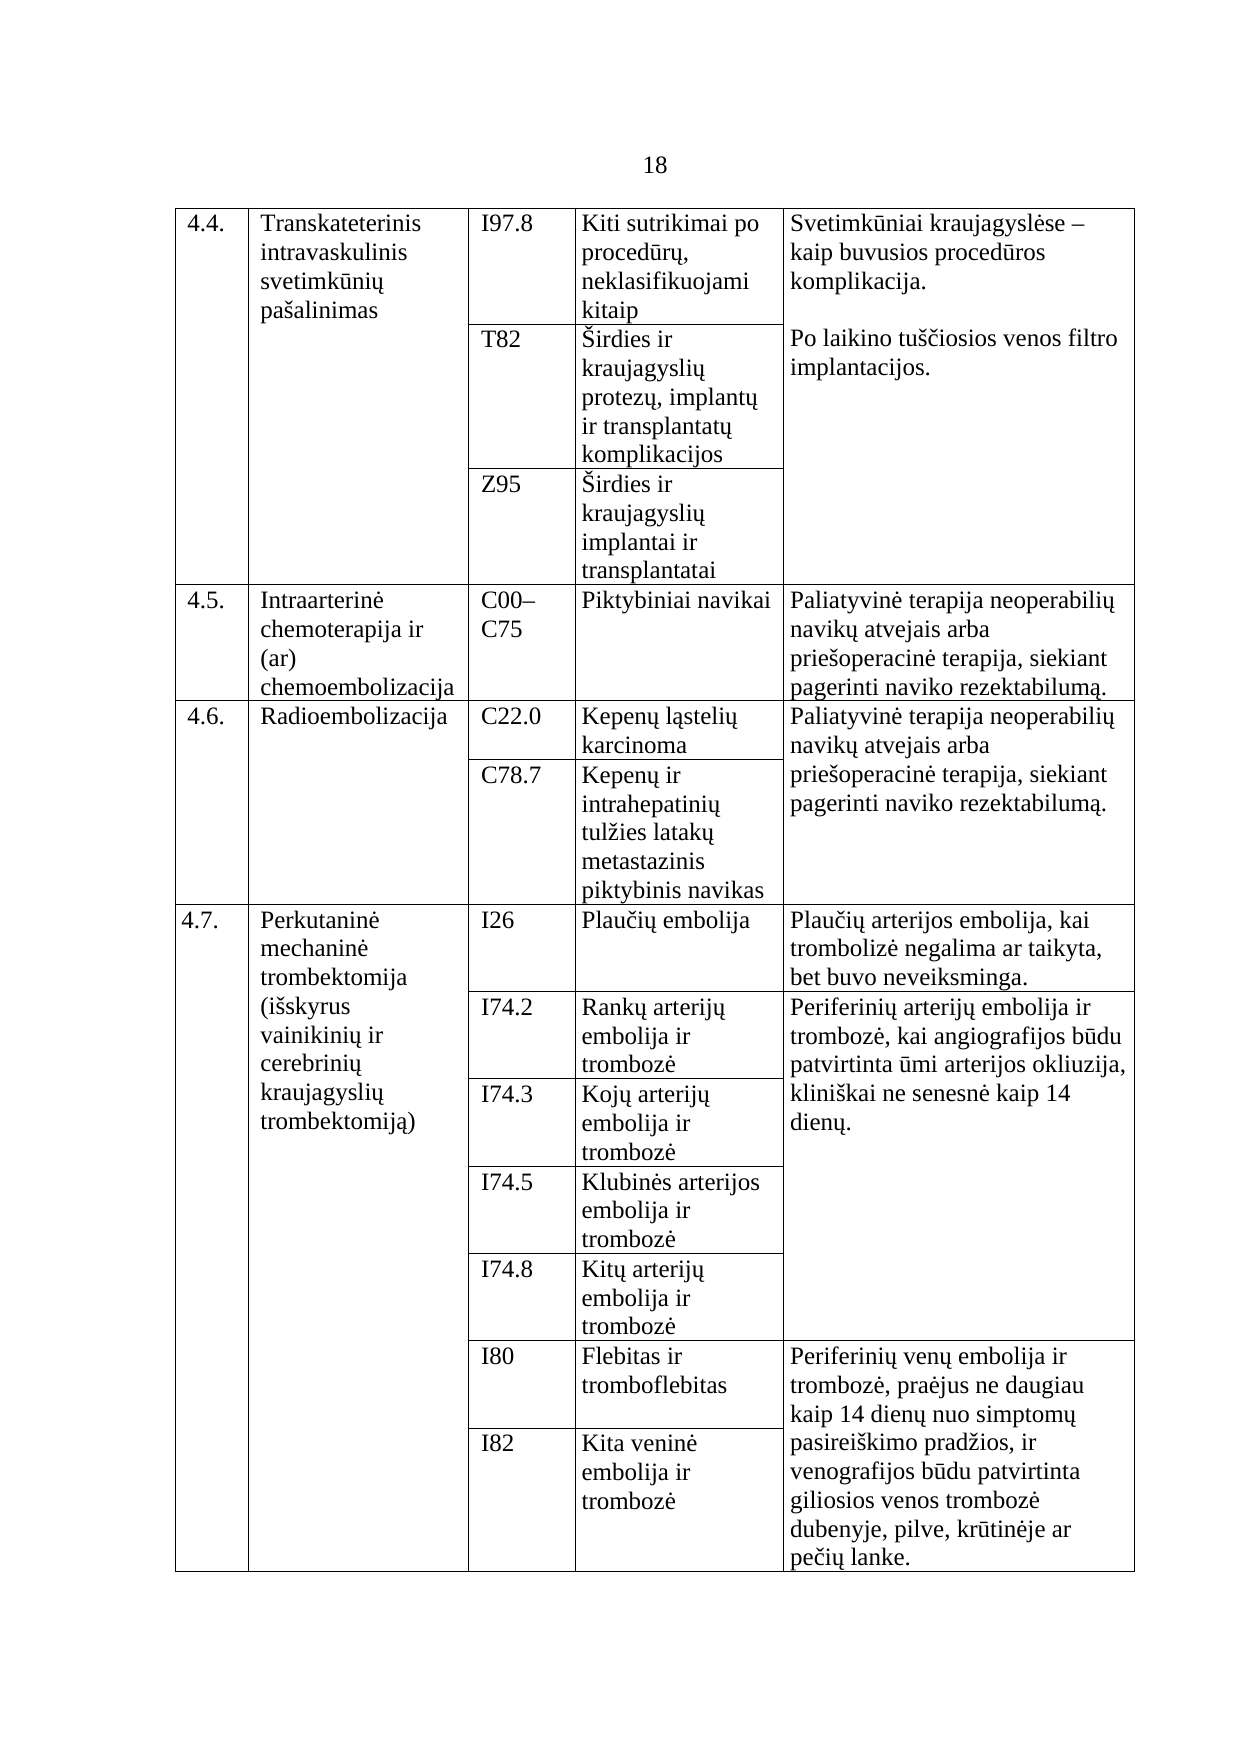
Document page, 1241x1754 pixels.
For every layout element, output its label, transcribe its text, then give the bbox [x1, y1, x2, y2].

table_cell Transkateterinis intravaskulinis svetimkūnių pašalinimas [249, 209, 468, 584]
table_cell 4.6. [176, 701, 248, 904]
table_cell I97.8 [469, 209, 575, 323]
table_cell Kojų arterijų embolija ir trombozė [576, 1079, 783, 1166]
table_cell Svetimkūniai kraujagyslėse – kaip buvusios procedūros komplikacija. Po laikino tuščiosios venos filtro implantacijos. [784, 209, 1134, 584]
table_cell Paliatyvinė terapija neoperabilių navikų atvejais arba priešoperacinė terapija, siekiant pagerinti naviko rezektabilumą. [784, 701, 1134, 904]
table_cell C22.0 [469, 701, 575, 759]
table_cell I74.3 [469, 1079, 575, 1166]
table_cell I74.5 [469, 1167, 575, 1253]
table_cell Intraarterinė chemoterapija ir (ar) chemoembolizacija [249, 585, 468, 700]
table_cell I26 [469, 905, 575, 991]
table_cell Z95 [469, 469, 575, 584]
table_cell 4.5. [176, 585, 248, 700]
table_cell Klubinės arterijos embolija ir trombozė [576, 1167, 783, 1253]
table_cell Piktybiniai navikai [576, 585, 783, 700]
table_cell 4.7. [176, 905, 248, 1571]
table_cell Kita veninė embolija ir trombozė [576, 1429, 783, 1571]
table_cell I82 [469, 1429, 575, 1571]
table_cell 4.4. [176, 209, 248, 584]
table_cell Radioembolizacija [249, 701, 468, 904]
table_cell I74.2 [469, 992, 575, 1078]
table_cell Širdies ir kraujagyslių implantai ir transplantatai [576, 469, 783, 584]
table_cell Rankų arterijų embolija ir trombozė [576, 992, 783, 1078]
table_cell Širdies ir kraujagyslių protezų, implantų ir transplantatų komplikacijos [576, 325, 783, 468]
table_cell Kepenų ląstelių karcinoma [576, 701, 783, 759]
table_cell C78.7 [469, 760, 575, 904]
table_cell I74.8 [469, 1254, 575, 1340]
table_cell C00–C75 [469, 585, 575, 700]
table_cell Flebitas ir tromboflebitas [576, 1341, 783, 1427]
table_cell Plaučių arterijos embolija, kai trombolizė negalima ar taikyta, bet buvo neveiksminga. [784, 905, 1134, 991]
table_cell Plaučių embolija [576, 905, 783, 991]
table_cell Paliatyvinė terapija neoperabilių navikų atvejais arba priešoperacinė terapija, siekiant pagerinti naviko rezektabilumą. [784, 585, 1134, 700]
table_cell I80 [469, 1341, 575, 1427]
table_cell Periferinių venų embolija ir trombozė, praėjus ne daugiau kaip 14 dienų nuo simptomų pasireiškimo pradžios, ir venografijos būdu patvirtinta giliosios venos trombozė dubenyje, pilve, krūtinėje ar pečių lanke. [784, 1341, 1134, 1571]
table_cell Kiti sutrikimai po procedūrų, neklasifikuojami kitaip [576, 209, 783, 323]
table_cell Perkutaninė mechaninė trombektomija (išskyrus vainikinių ir cerebrinių kraujagyslių trombektomiją) [249, 905, 468, 1571]
table_cell T82 [469, 325, 575, 468]
table_cell Kitų arterijų embolija ir trombozė [576, 1254, 783, 1340]
table_cell Kepenų ir intrahepatinių tulžies latakų metastazinis piktybinis navikas [576, 760, 783, 904]
table_cell Periferinių arterijų embolija ir trombozė, kai angiografijos būdu patvirtinta ūmi arterijos okliuzija, kliniškai ne senesnė kaip 14 dienų. [784, 992, 1134, 1340]
